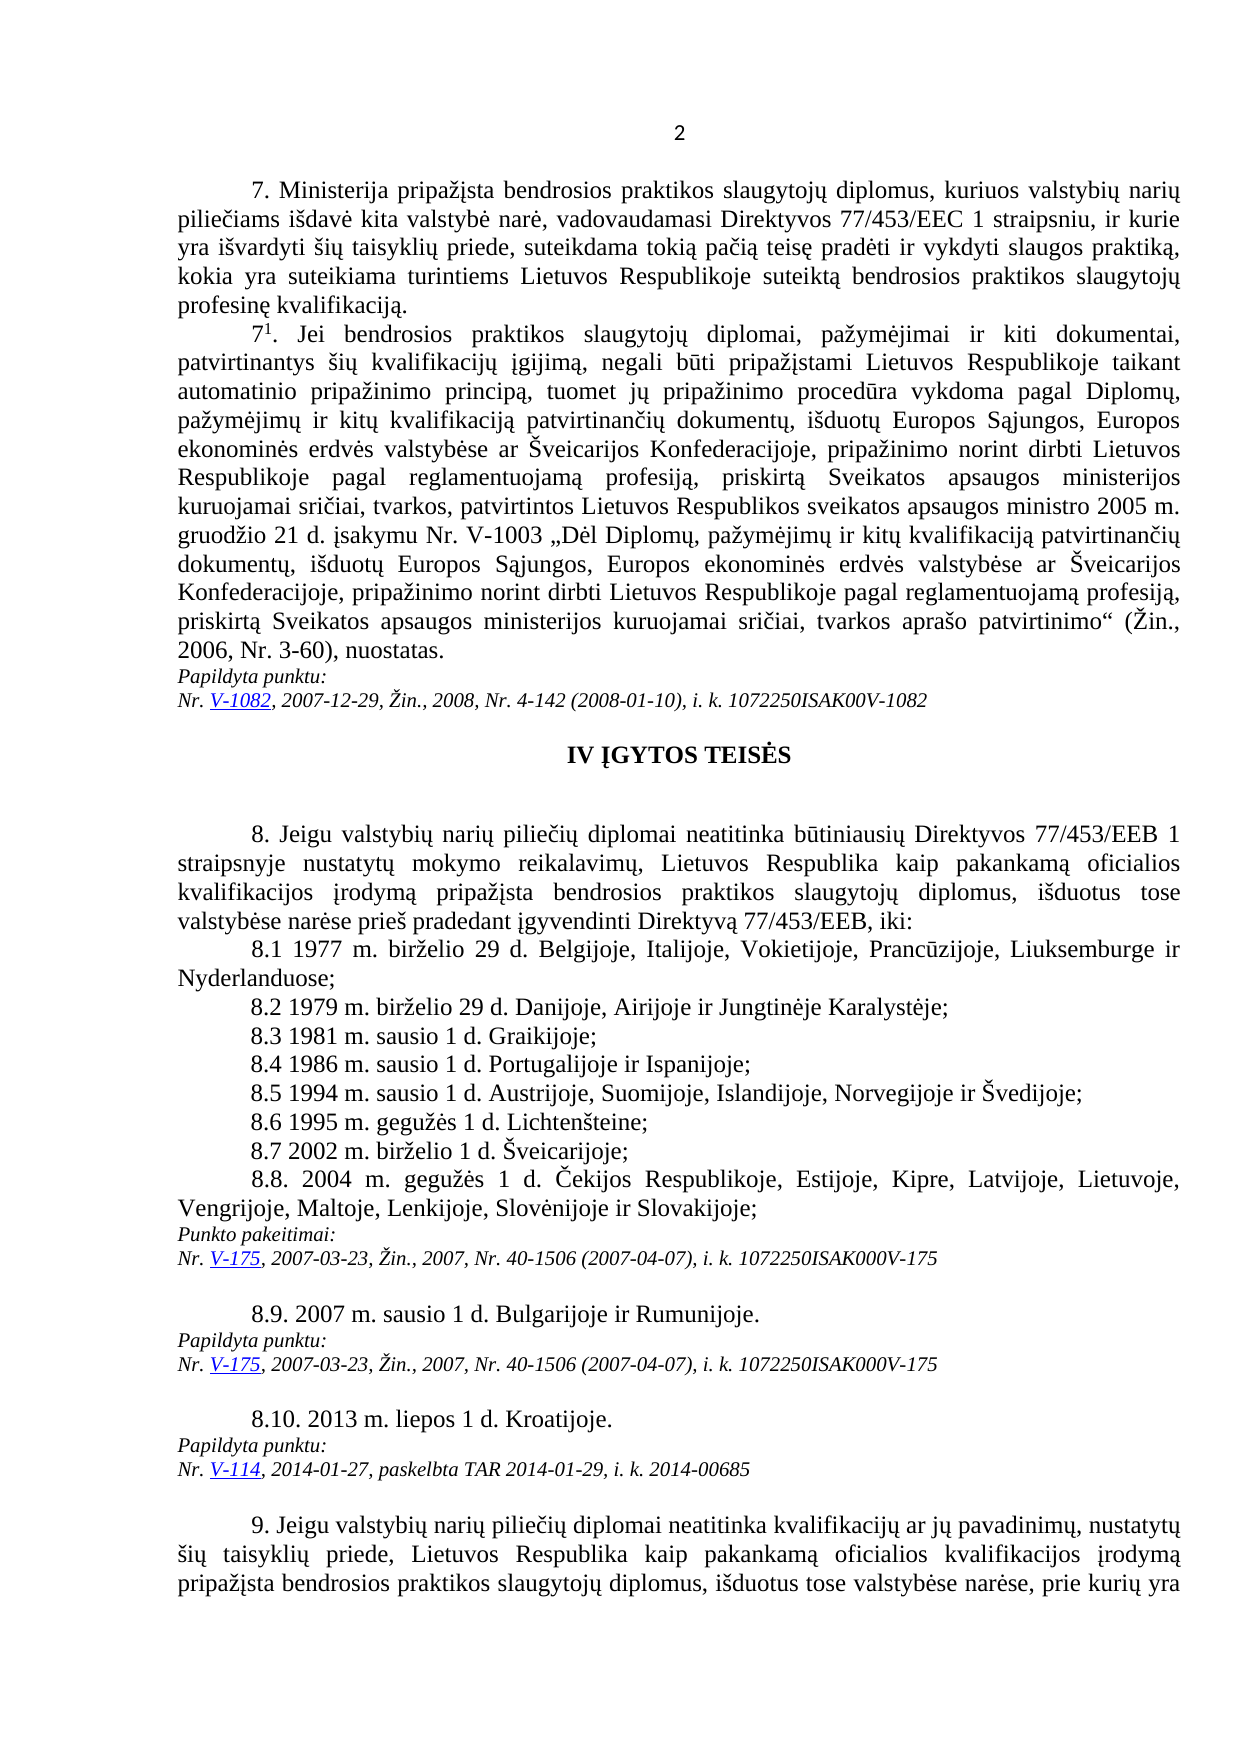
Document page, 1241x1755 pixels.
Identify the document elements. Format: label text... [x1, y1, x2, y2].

text IV ĮGYTOS TEISĖS [177, 741, 1181, 769]
text 9. Jeigu valstybių narių piliečių diplomai neatitinka kvalifikacijų ar jų pavadinimų, nustatytų šių taisyklių priede, Lietuvos Respublika kaip pakankamą oficialios kvalifikacijos įrodymą pripažįsta bendrosios praktikos slaugytojų diplomus, išduotus tose valstybėse narėse, prie kurių yra [177, 1510, 1181, 1596]
text 8.3 1981 m. sausio 1 d. Graikijoje; [177, 1021, 1181, 1049]
text 8.5 1994 m. sausio 1 d. Austrijoje, Suomijoje, Islandijoje, Norvegijoje ir Švedijoje; [177, 1078, 1181, 1107]
text Nr. V-175, 2007-03-23, Žin., 2007, Nr. 40-1506 (2007-04-07), i. k. 1072250ISAK000V-175 [177, 1352, 1181, 1376]
text 71. Jei bendrosios praktikos slaugytojų diplomai, pažymėjimai ir kiti dokumentai, patvirtinantys šių kvalifikacijų įgijimą, negali būti pripažįstami Lietuvos Respublikoje taikant automatinio pripažinimo principą, tuomet jų pripažinimo procedūra vykdoma pagal Diplomų, pažymėjimų ir kitų kvalifikaciją patvirtinančių dokumentų, išduotų Europos Sąjungos, Europos ekonominės erdvės valstybėse ar Šveicarijos Konfederacijoje, pripažinimo norint dirbti Lietuvos Respublikoje pagal reglamentuojamą profesiją, priskirtą Sveikatos apsaugos ministerijos kuruojamai sričiai, tvarkos, patvirtintos Lietuvos Respublikos sveikatos apsaugos ministro 2005 m. gruodžio 21 d. įsakymu Nr. V-1003 „Dėl Diplomų, pažymėjimų ir kitų kvalifikaciją patvirtinančių dokumentų, išduotų Europos Sąjungos, Europos ekonominės erdvės valstybėse ar Šveicarijos Konfederacijoje, pripažinimo norint dirbti Lietuvos Respublikoje pagal reglamentuojamą profesiją, priskirtą Sveikatos apsaugos ministerijos kuruojamai sričiai, tvarkos aprašo patvirtinimo“ (Žin., 2006, Nr. 3-60), nuostatas. [177, 319, 1181, 664]
text Papildyta punktu: [177, 1433, 1181, 1457]
text Nr. V-114, 2014-01-27, paskelbta TAR 2014-01-29, i. k. 2014-00685 [177, 1457, 1181, 1481]
text Papildyta punktu: [177, 664, 1181, 688]
text 8.4 1986 m. sausio 1 d. Portugalijoje ir Ispanijoje; [177, 1049, 1181, 1078]
text 8.6 1995 m. gegužės 1 d. Lichtenšteine; [177, 1107, 1181, 1136]
text Nr. V-175, 2007-03-23, Žin., 2007, Nr. 40-1506 (2007-04-07), i. k. 1072250ISAK000V-175 [177, 1246, 1181, 1270]
text 8. Jeigu valstybių narių piliečių diplomai neatitinka būtiniausių Direktyvos 77/453/EEB 1 straipsnyje nustatytų mokymo reikalavimų, Lietuvos Respublika kaip pakankamą oficialios kvalifikacijos įrodymą pripažįsta bendrosios praktikos slaugytojų diplomus, išduotus tose valstybėse narėse prieš pradedant įgyvendinti Direktyvą 77/453/EEB, iki: [177, 819, 1181, 934]
text 8.7 2002 m. birželio 1 d. Šveicarijoje; [177, 1136, 1181, 1164]
text 8.10. 2013 m. liepos 1 d. Kroatijoje. [177, 1404, 1181, 1433]
text Papildyta punktu: [177, 1328, 1181, 1352]
text 7. Ministerija pripažįsta bendrosios praktikos slaugytojų diplomus, kuriuos valstybių narių piliečiams išdavė kita valstybė narė, vadovaudamasi Direktyvos 77/453/EEC 1 straipsniu, ir kurie yra išvardyti šių taisyklių priede, suteikdama tokią pačią teisę pradėti ir vykdyti slaugos praktiką, kokia yra suteikiama turintiems Lietuvos Respublikoje suteiktą bendrosios praktikos slaugytojų profesinę kvalifikaciją. [177, 175, 1181, 319]
text 8.1 1977 m. birželio 29 d. Belgijoje, Italijoje, Vokietijoje, Prancūzijoje, Liuksemburge ir Nyderlanduose; [177, 934, 1181, 992]
text 8.8. 2004 m. gegužės 1 d. Čekijos Respublikoje, Estijoje, Kipre, Latvijoje, Lietuvoje, Vengrijoje, Maltoje, Lenkijoje, Slovėnijoje ir Slovakijoje; [177, 1164, 1181, 1222]
text Nr. V-1082, 2007-12-29, Žin., 2008, Nr. 4-142 (2008-01-10), i. k. 1072250ISAK00V-1082 [177, 688, 1181, 712]
text 8.9. 2007 m. sausio 1 d. Bulgarijoje ir Rumunijoje. [177, 1299, 1181, 1328]
text 8.2 1979 m. birželio 29 d. Danijoje, Airijoje ir Jungtinėje Karalystėje; [177, 992, 1181, 1021]
text Punkto pakeitimai: [177, 1222, 1181, 1246]
